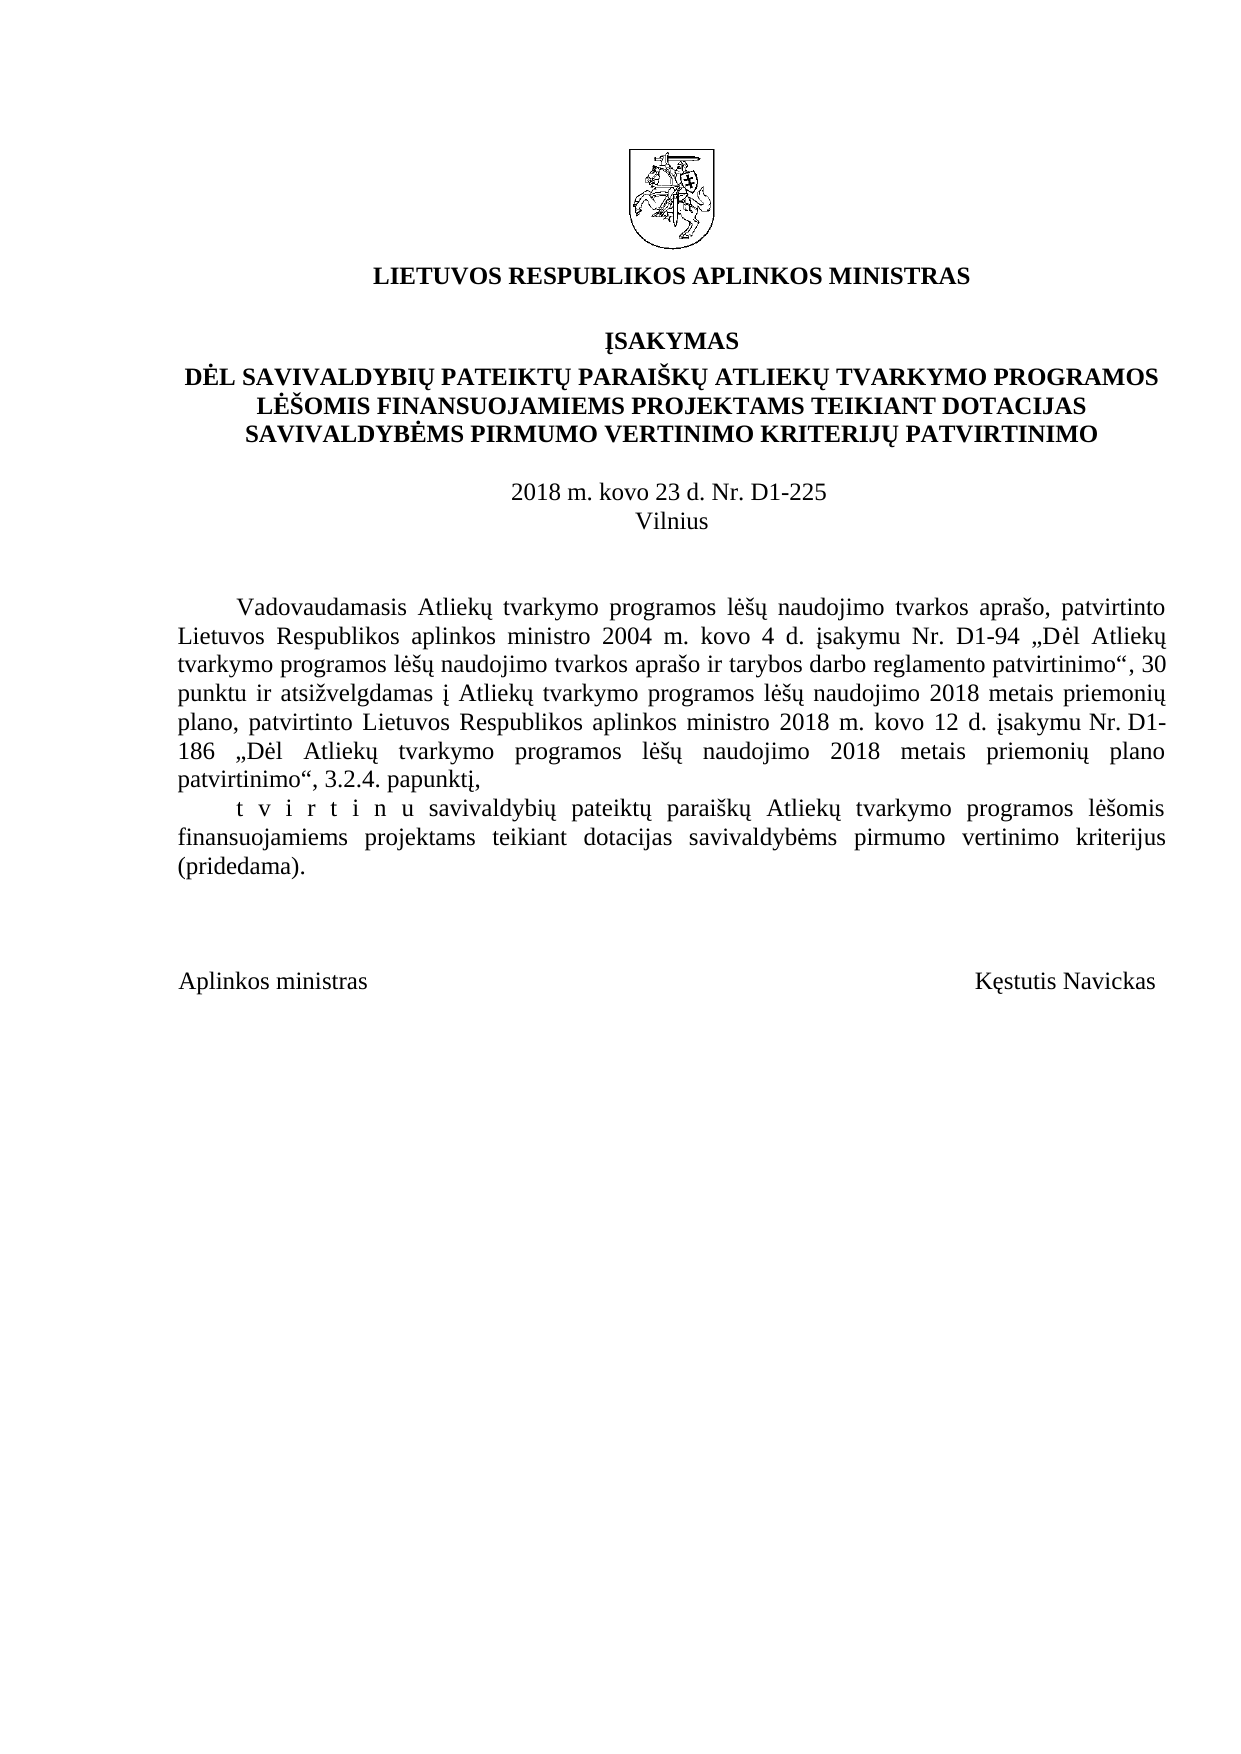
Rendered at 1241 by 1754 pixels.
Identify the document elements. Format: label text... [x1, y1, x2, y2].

text t v i r t i n u savivaldybių pateiktų paraiškų Atliekų tvarkymo programos lėšomis finansuojamiems projektams teikiant dotacijas savivaldybėms pirmumo vertinimo kriterijus (pridedama). [177, 793, 1166, 879]
text DĖL SAVIVALDYBIŲ PATEIKTŲ PARAIŠKŲ ATLIEKŲ TVARKYMO PROGRAMOS LĖŠOMIS FINANSUOJAMIEMS PROJEKTAMS TEIKIANT DOTACIJAS SAVIVALDYBĖMS PIRMUMO VERTINIMO KRITERIJŲ PATVIRTINIMO [177, 362, 1166, 448]
text Vilnius [177, 506, 1166, 563]
text ĮSAKYMAS [177, 326, 1166, 355]
text LIETUVOS RESPUBLIKOS APLINKOS MINISTRAS [177, 261, 1166, 290]
text Vadovaudamasis Atliekų tvarkymo programos lėšų naudojimo tvarkos aprašo, patvirtinto Lietuvos Respublikos aplinkos ministro 2004 m. kovo 4 d. įsakymu Nr. D1-94 „Dėl Atliekų tvarkymo programos lėšų naudojimo tvarkos aprašo ir tarybos darbo reglamento patvirtinimo“, 30 punktu ir atsižvelgdamas į Atliekų tvarkymo programos lėšų naudojimo 2018 metais priemonių plano, patvirtinto Lietuvos Respublikos aplinkos ministro 2018 m. kovo 12 d. įsakymu Nr. D1-186 „Dėl Atliekų tvarkymo programos lėšų naudojimo 2018 metais priemonių plano patvirtinimo“, 3.2.4. papunktį, [177, 592, 1166, 793]
text Aplinkos ministras Kęstutis Navickas [178, 966, 1163, 994]
text 2018 m. kovo 23 d. Nr. D1-225 [177, 477, 1166, 506]
